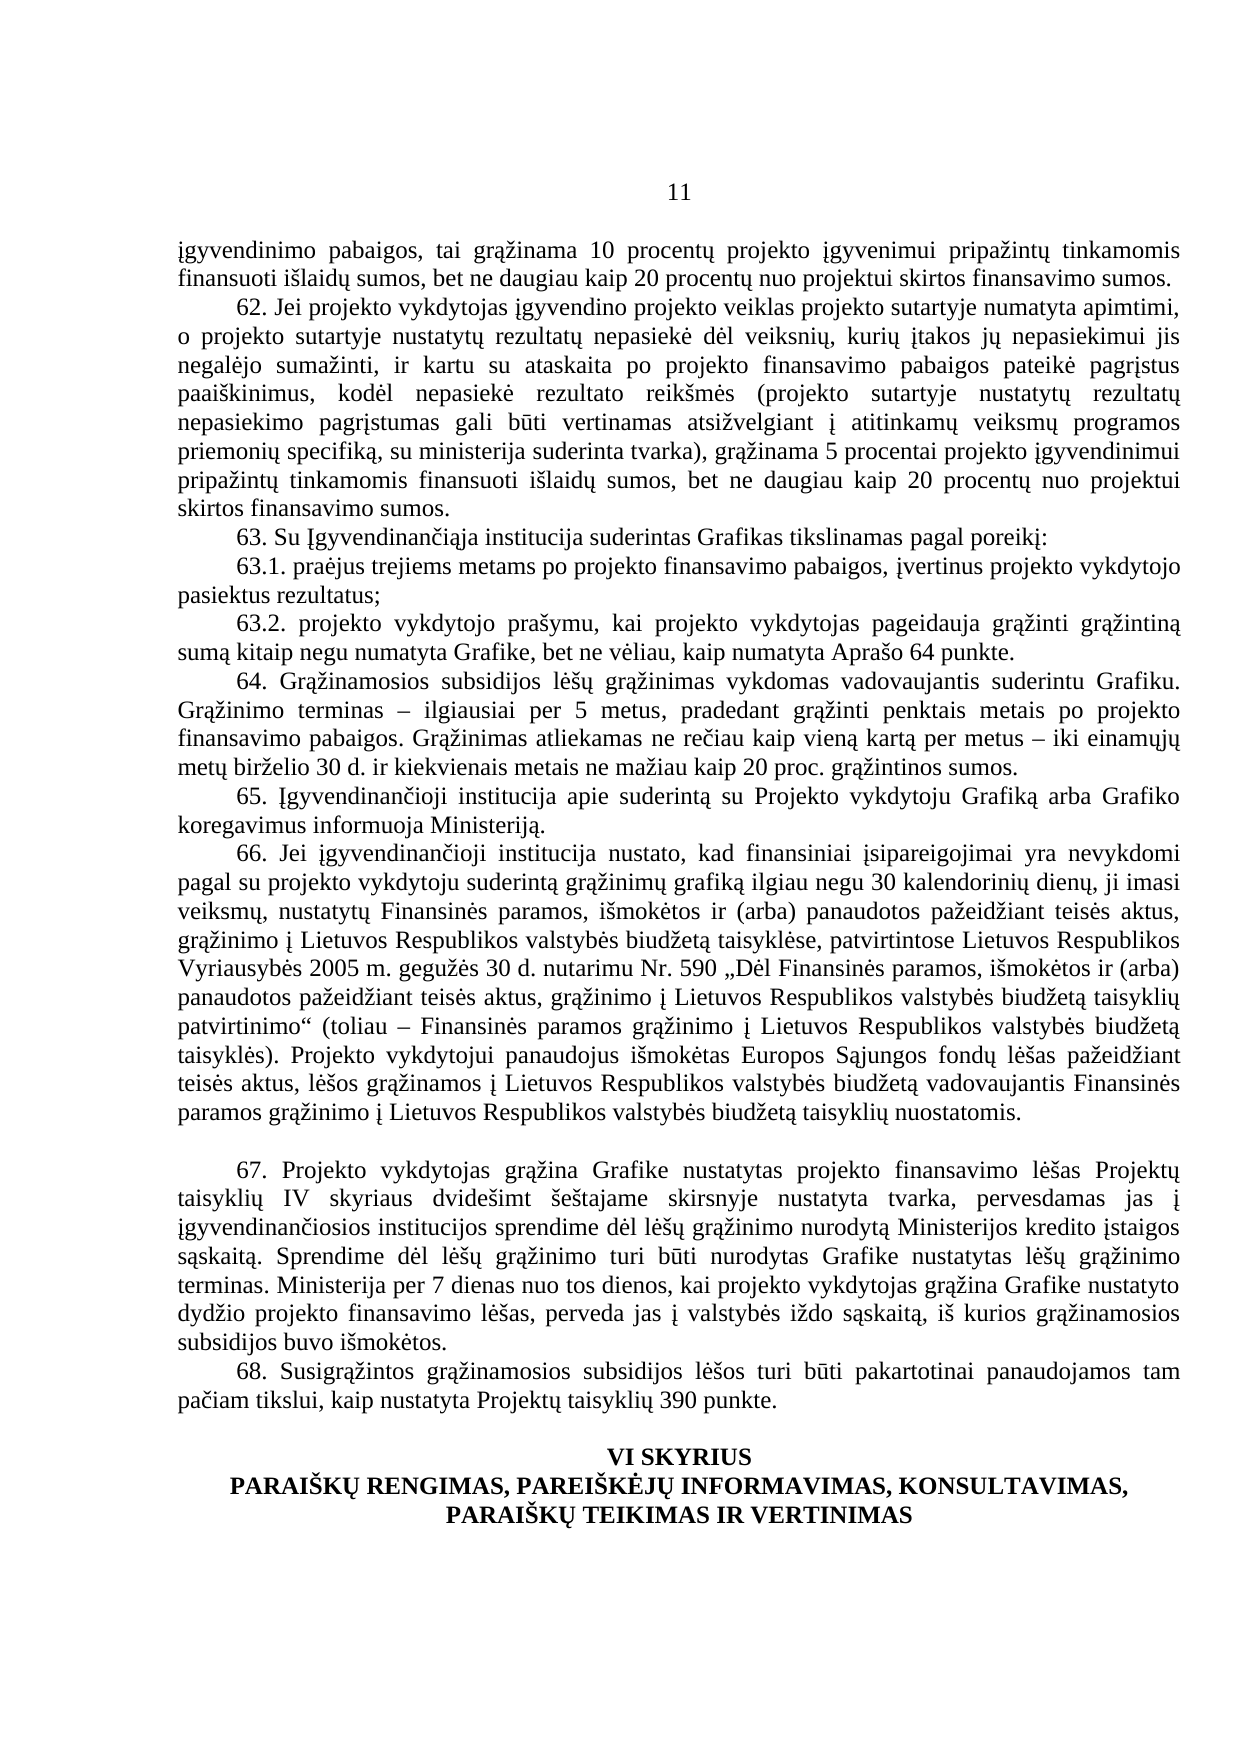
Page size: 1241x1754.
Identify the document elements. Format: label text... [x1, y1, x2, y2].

text įgyvendinimo pabaigos, tai grąžinama 10 procentų projekto įgyvenimui pripažintų tinkamomis finansuoti išlaidų sumos, bet ne daugiau kaip 20 procentų nuo projektui skirtos finansavimo sumos. [177, 235, 1181, 292]
text VI SKYRIUS [177, 1442, 1181, 1471]
text 63. Su Įgyvendinančiąja institucija suderintas Grafikas tikslinamas pagal poreikį: [177, 522, 1181, 551]
text 64. Grąžinamosios subsidijos lėšų grąžinimas vykdomas vadovaujantis suderintu Grafiku. Grąžinimo terminas – ilgiausiai per 5 metus, pradedant grąžinti penktais metais po projekto finansavimo pabaigos. Grąžinimas atliekamas ne rečiau kaip vieną kartą per metus – iki einamųjų metų birželio 30 d. ir kiekvienais metais ne mažiau kaip 20 proc. grąžintinos sumos. [177, 666, 1181, 781]
text PARAIŠKŲ RENGIMAS, PAREIŠKĖJŲ INFORMAVIMAS, KONSULTAVIMAS, PARAIŠKŲ TEIKIMAS IR VERTINIMAS [177, 1471, 1181, 1528]
text 63.2. projekto vykdytojo prašymu, kai projekto vykdytojas pageidauja grąžinti grąžintiną sumą kitaip negu numatyta Grafike, bet ne vėliau, kaip numatyta Aprašo 64 punkte. [177, 608, 1181, 666]
text 65. Įgyvendinančioji institucija apie suderintą su Projekto vykdytoju Grafiką arba Grafiko koregavimus informuoja Ministeriją. [177, 781, 1181, 838]
text 62. Jei projekto vykdytojas įgyvendino projekto veiklas projekto sutartyje numatyta apimtimi, o projekto sutartyje nustatytų rezultatų nepasiekė dėl veiksnių, kurių įtakos jų nepasiekimui jis negalėjo sumažinti, ir kartu su ataskaita po projekto finansavimo pabaigos pateikė pagrįstus paaiškinimus, kodėl nepasiekė rezultato reikšmės (projekto sutartyje nustatytų rezultatų nepasiekimo pagrįstumas gali būti vertinamas atsižvelgiant į atitinkamų veiksmų programos priemonių specifiką, su ministerija suderinta tvarka), grąžinama 5 procentai projekto įgyvendinimui pripažintų tinkamomis finansuoti išlaidų sumos, bet ne daugiau kaip 20 procentų nuo projektui skirtos finansavimo sumos. [177, 292, 1181, 522]
text 67. Projekto vykdytojas grąžina Grafike nustatytas projekto finansavimo lėšas Projektų taisyklių IV skyriaus dvidešimt šeštajame skirsnyje nustatyta tvarka, pervesdamas jas į įgyvendinančiosios institucijos sprendime dėl lėšų grąžinimo nurodytą Ministerijos kredito įstaigos sąskaitą. Sprendime dėl lėšų grąžinimo turi būti nurodytas Grafike nustatytas lėšų grąžinimo terminas. Ministerija per 7 dienas nuo tos dienos, kai projekto vykdytojas grąžina Grafike nustatyto dydžio projekto finansavimo lėšas, perveda jas į valstybės iždo sąskaitą, iš kurios grąžinamosios subsidijos buvo išmokėtos. [177, 1155, 1181, 1356]
text 66. Jei įgyvendinančioji institucija nustato, kad finansiniai įsipareigojimai yra nevykdomi pagal su projekto vykdytoju suderintą grąžinimų grafiką ilgiau negu 30 kalendorinių dienų, ji imasi veiksmų, nustatytų Finansinės paramos, išmokėtos ir (arba) panaudotos pažeidžiant teisės aktus, grąžinimo į Lietuvos Respublikos valstybės biudžetą taisyklėse, patvirtintose Lietuvos Respublikos Vyriausybės 2005 m. gegužės 30 d. nutarimu Nr. 590 „Dėl Finansinės paramos, išmokėtos ir (arba) panaudotos pažeidžiant teisės aktus, grąžinimo į Lietuvos Respublikos valstybės biudžetą taisyklių patvirtinimo“ (toliau – Finansinės paramos grąžinimo į Lietuvos Respublikos valstybės biudžetą taisyklės). Projekto vykdytojui panaudojus išmokėtas Europos Sąjungos fondų lėšas pažeidžiant teisės aktus, lėšos grąžinamos į Lietuvos Respublikos valstybės biudžetą vadovaujantis Finansinės paramos grąžinimo į Lietuvos Respublikos valstybės biudžetą taisyklių nuostatomis. [177, 838, 1181, 1126]
text 68. Susigrąžintos grąžinamosios subsidijos lėšos turi būti pakartotinai panaudojamos tam pačiam tikslui, kaip nustatyta Projektų taisyklių 390 punkte. [177, 1356, 1181, 1413]
text 63.1. praėjus trejiems metams po projekto finansavimo pabaigos, įvertinus projekto vykdytojo pasiektus rezultatus; [177, 551, 1181, 608]
